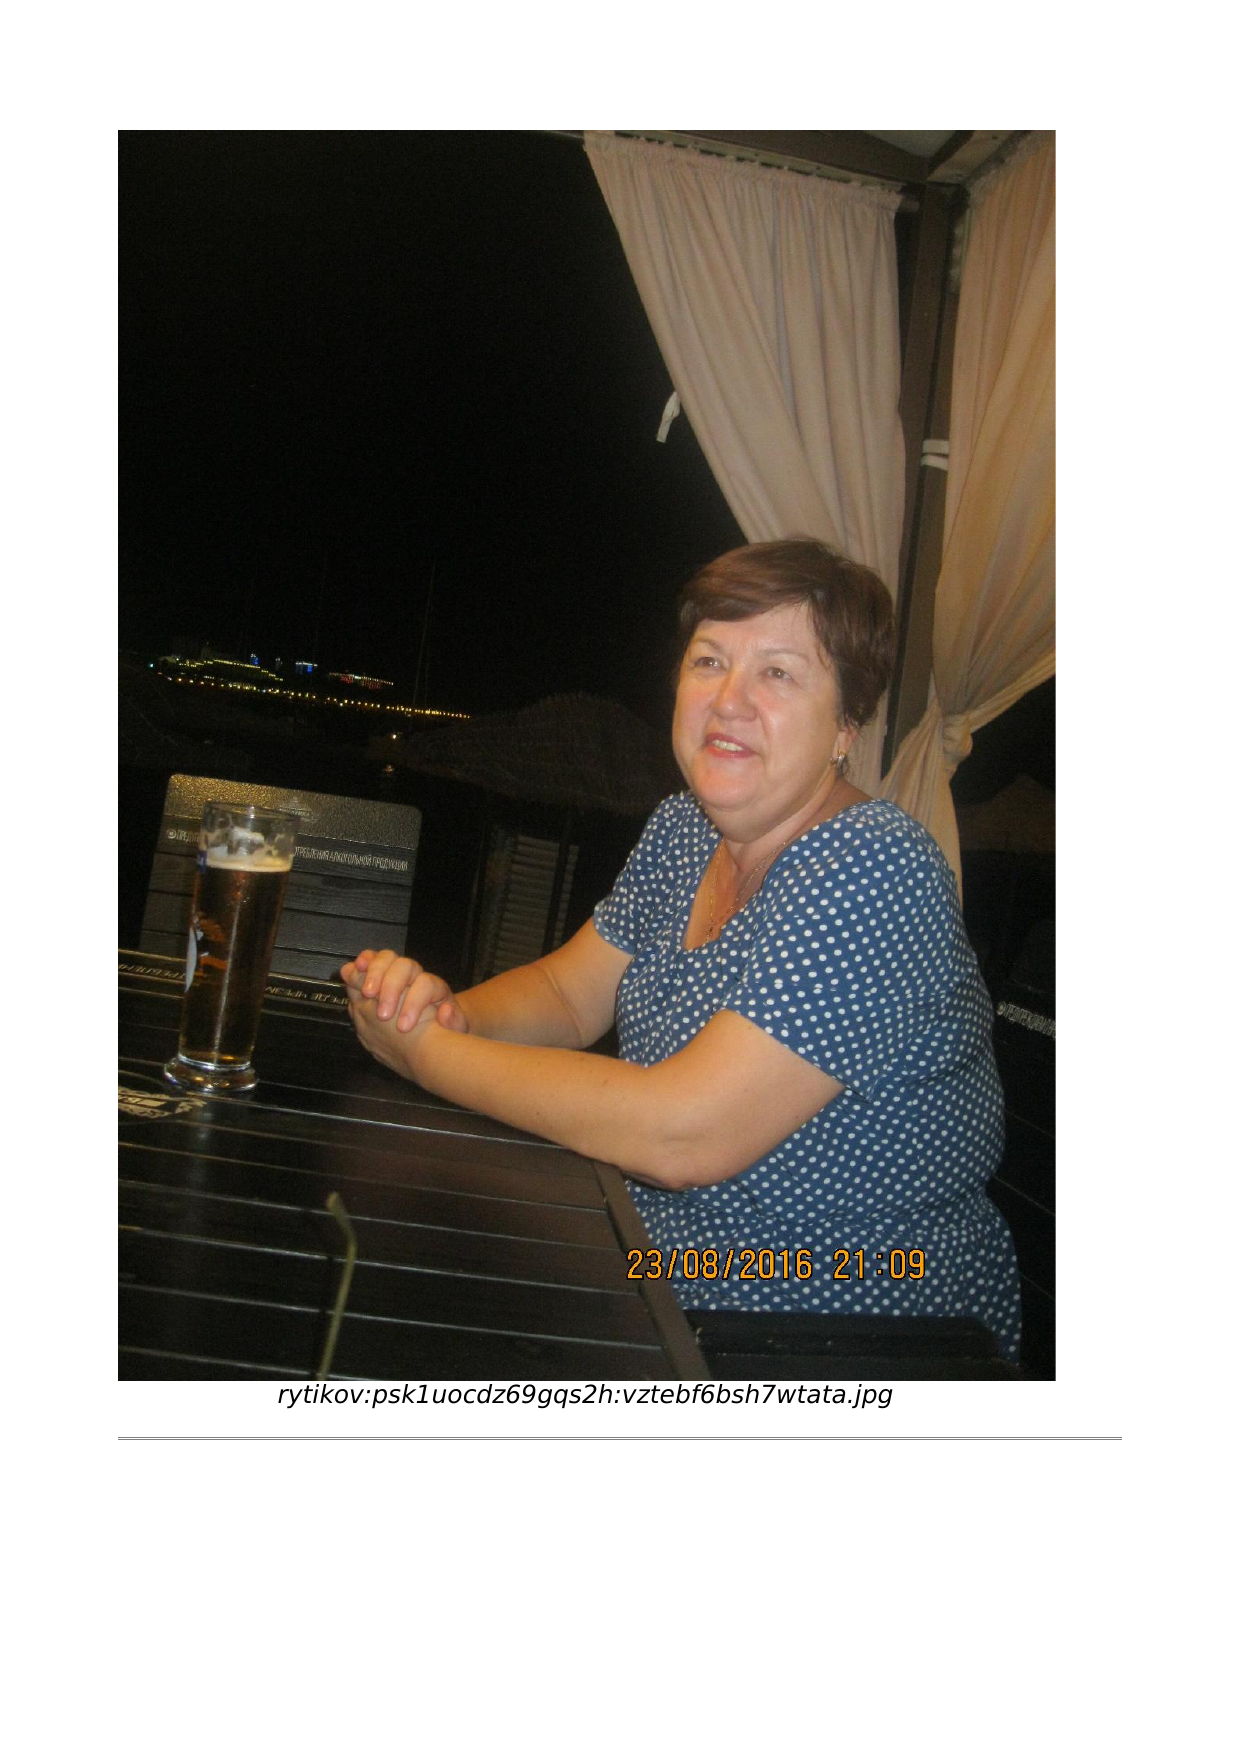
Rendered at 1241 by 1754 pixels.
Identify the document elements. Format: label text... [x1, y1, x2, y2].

picture [118, 130, 1056, 1381]
text rytikov:psk1uocdz69gqs2h:vztebf6bsh7wtata.jpg [118, 1381, 1056, 1410]
